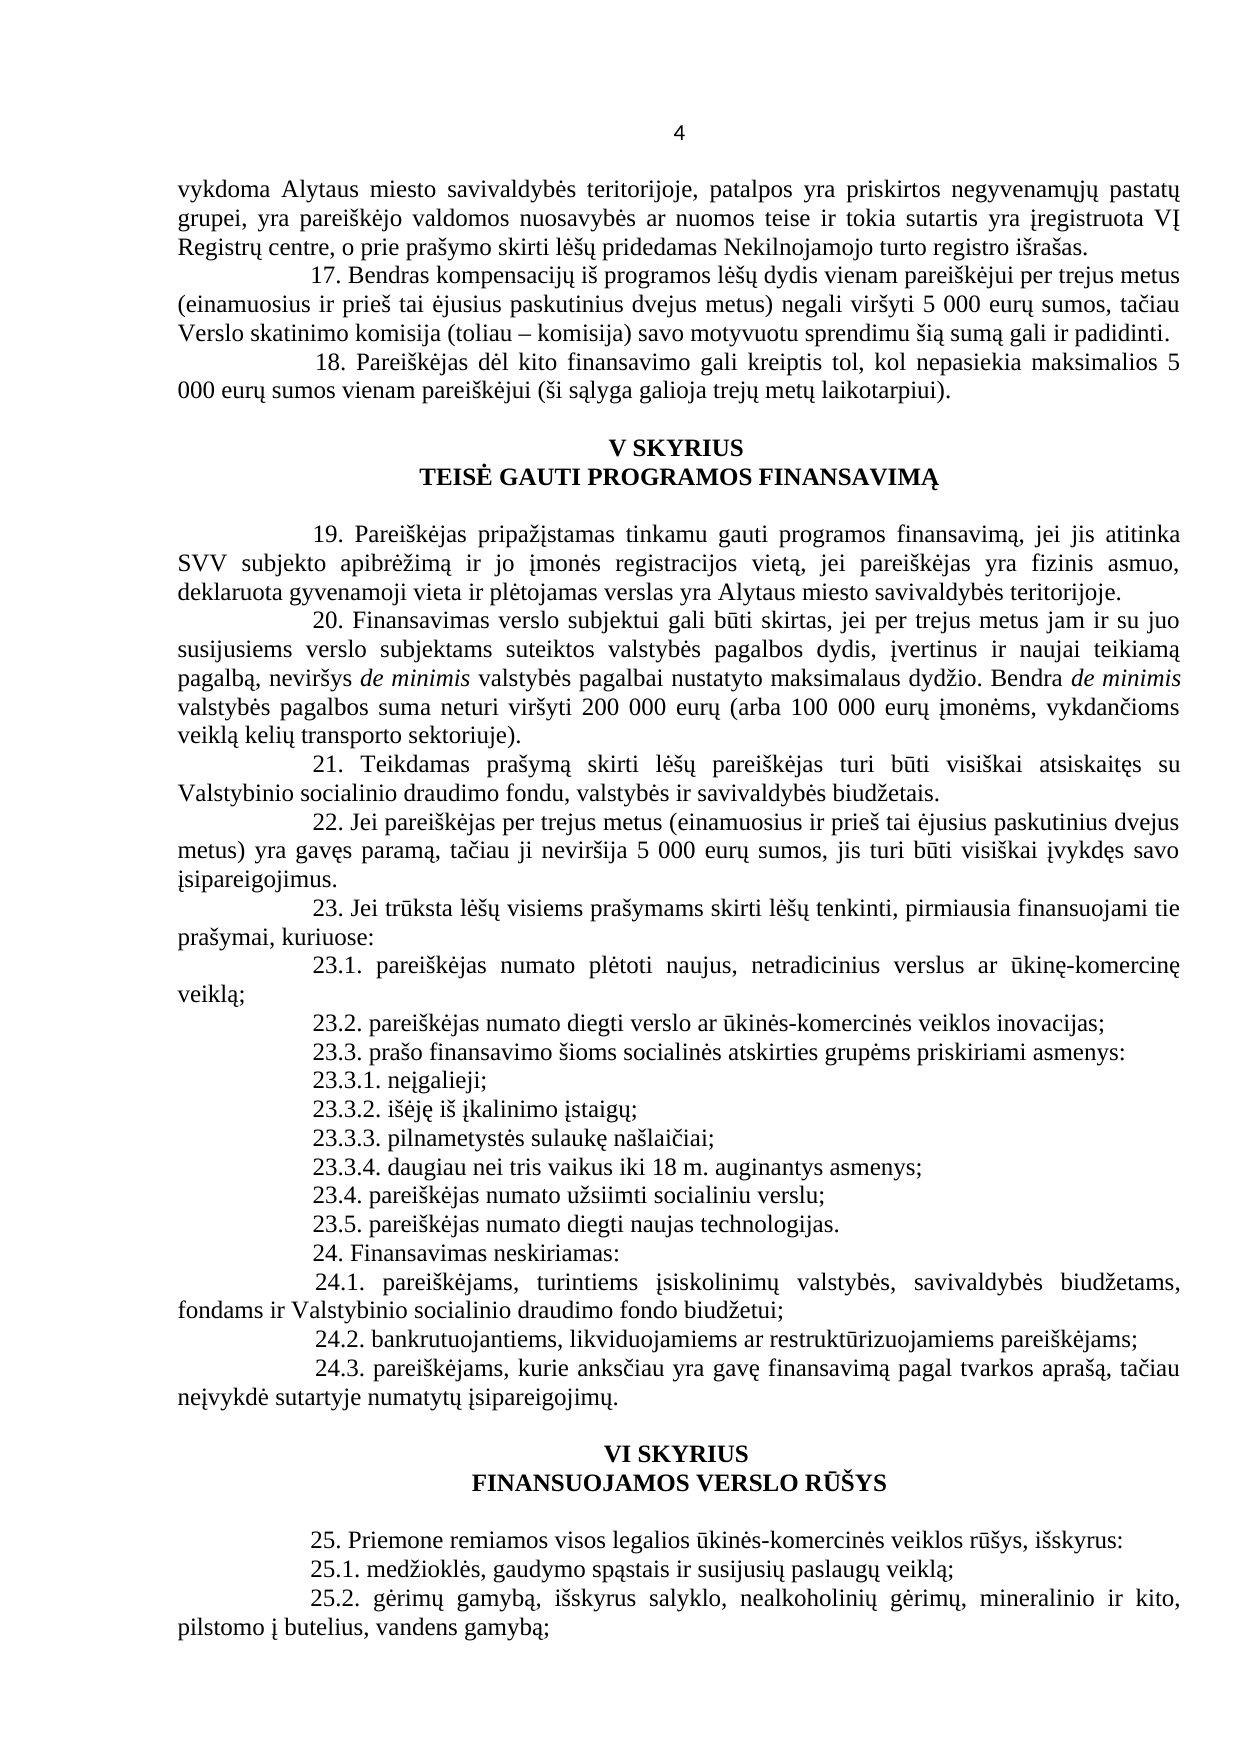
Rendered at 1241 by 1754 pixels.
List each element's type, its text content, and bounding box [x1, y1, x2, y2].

text 23.3. prašo finansavimo šioms socialinės atskirties grupėms priskiriami asmenys: [177, 1037, 1181, 1065]
text 24.3. pareiškėjams, kurie anksčiau yra gavę finansavimą pagal tvarkos aprašą, tačiau neįvykdė sutartyje numatytų įsipareigojimų. [177, 1353, 1181, 1410]
text 25.1. medžioklės, gaudymo spąstais ir susijusių paslaugų veiklą; [177, 1554, 1181, 1583]
text 18. Pareiškėjas dėl kito finansavimo gali kreiptis tol, kol nepasiekia maksimalios 5 000 eurų sumos vienam pareiškėjui (ši sąlyga galioja trejų metų laikotarpiui). [177, 347, 1181, 404]
text 24.2. bankrutuojantiems, likviduojamiems ar restruktūrizuojamiems pareiškėjams; [177, 1324, 1181, 1353]
text 20. Finansavimas verslo subjektui gali būti skirtas, jei per trejus metus jam ir su juo susijusiems verslo subjektams suteiktos valstybės pagalbos dydis, įvertinus ir naujai teikiamą pagalbą, neviršys de minimis valstybės pagalbai nustatyto maksimalaus dydžio. Bendra de minimis valstybės pagalbos suma neturi viršyti 200 000 eurų (arba 100 000 eurų įmonėms, vykdančioms veiklą kelių transporto sektoriuje). [177, 605, 1181, 749]
text 23.3.1. neįgalieji; [177, 1065, 1181, 1094]
text 23.1. pareiškėjas numato plėtoti naujus, netradicinius verslus ar ūkinę-komercinę veiklą; [177, 950, 1181, 1008]
text 24. Finansavimas neskiriamas: [177, 1238, 1181, 1267]
text 23.5. pareiškėjas numato diegti naujas technologijas. [177, 1209, 1181, 1238]
text 23.2. pareiškėjas numato diegti verslo ar ūkinės-komercinės veiklos inovacijas; [177, 1008, 1181, 1037]
text 23.3.3. pilnametystės sulaukę našlaičiai; [177, 1123, 1181, 1152]
text TEISĖ GAUTI PROGRAMOS FINANSAVIMĄ [177, 462, 1181, 490]
text FINANSUOJAMOS VERSLO RŪŠYS [177, 1468, 1181, 1497]
text 19. Pareiškėjas pripažįstamas tinkamu gauti programos finansavimą, jei jis atitinka SVV subjekto apibrėžimą ir jo įmonės registracijos vietą, jei pareiškėjas yra fizinis asmuo, deklaruota gyvenamoji vieta ir plėtojamas verslas yra Alytaus miesto savivaldybės teritorijoje. [177, 519, 1181, 605]
text 23.3.2. išėję iš įkalinimo įstaigų; [177, 1094, 1181, 1123]
text 25.2. gėrimų gamybą, išskyrus salyklo, nealkoholinių gėrimų, mineralinio ir kito, pilstomo į butelius, vandens gamybą; [177, 1583, 1181, 1640]
text 23. Jei trūksta lėšų visiems prašymams skirti lėšų tenkinti, pirmiausia finansuojami tie prašymai, kuriuose: [177, 893, 1181, 950]
text 25. Priemone remiamos visos legalios ūkinės-komercinės veiklos rūšys, išskyrus: [177, 1525, 1181, 1554]
text 23.3.4. daugiau nei tris vaikus iki 18 m. auginantys asmenys; [177, 1152, 1181, 1180]
text 24.1. pareiškėjams, turintiems įsiskolinimų valstybės, savivaldybės biudžetams, fondams ir Valstybinio socialinio draudimo fondo biudžetui; [177, 1267, 1181, 1324]
text 22. Jei pareiškėjas per trejus metus (einamuosius ir prieš tai ėjusius paskutinius dvejus metus) yra gavęs paramą, tačiau ji neviršija 5 000 eurų sumos, jis turi būti visiškai įvykdęs savo įsipareigojimus. [177, 807, 1181, 893]
text 17. Bendras kompensacijų iš programos lėšų dydis vienam pareiškėjui per trejus metus (einamuosius ir prieš tai ėjusius paskutinius dvejus metus) negali viršyti 5 000 eurų sumos, tačiau Verslo skatinimo komisija (toliau – komisija) savo motyvuotu sprendimu šią sumą gali ir padidinti. [177, 260, 1181, 347]
text 23.4. pareiškėjas numato užsiimti socialiniu verslu; [177, 1180, 1181, 1209]
text vykdoma Alytaus miesto savivaldybės teritorijoje, patalpos yra priskirtos negyvenamųjų pastatų grupei, yra pareiškėjo valdomos nuosavybės ar nuomos teise ir tokia sutartis yra įregistruota VĮ Registrų centre, o prie prašymo skirti lėšų pridedamas Nekilnojamojo turto registro išrašas. [177, 174, 1181, 260]
text 21. Teikdamas prašymą skirti lėšų pareiškėjas turi būti visiškai atsiskaitęs su Valstybinio socialinio draudimo fondu, valstybės ir savivaldybės biudžetais. [177, 749, 1181, 807]
text V SKYRIUS [177, 433, 1181, 462]
text VI SKYRIUS [177, 1439, 1181, 1468]
